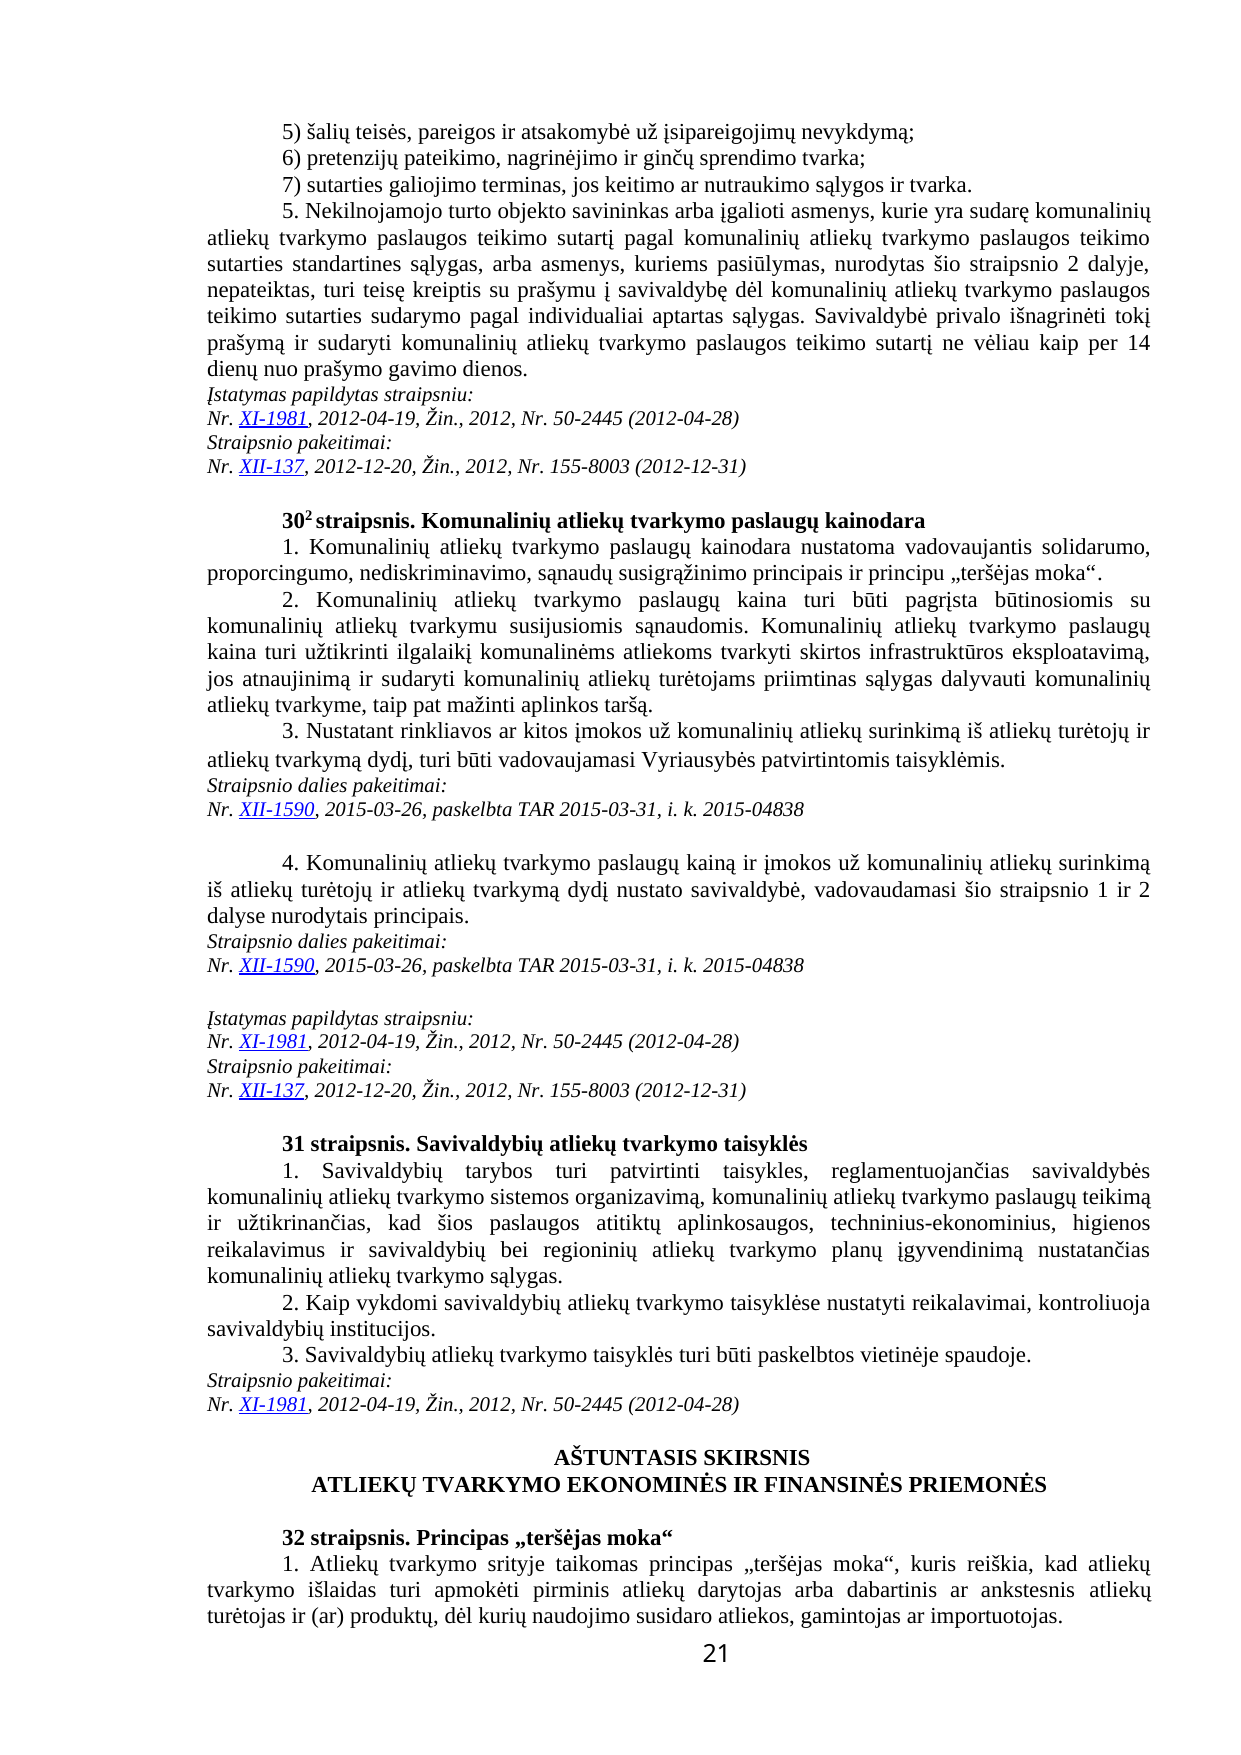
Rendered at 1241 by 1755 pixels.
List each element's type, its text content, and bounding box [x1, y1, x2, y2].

text Nr. XI-1981, 2012-04-19, Žin., 2012, Nr. 50-2445 (2012-04-28) [207, 1392, 1152, 1416]
text 1. Atliekų tvarkymo srityje taikomas principas „teršėjas moka“, kuris reiškia, kad atliekų tvarkymo išlaidas turi apmokėti pirminis atliekų darytojas arba dabartinis ar ankstesnis atliekų turėtojas ir (ar) produktų, dėl kurių naudojimo susidaro atliekos, gamintojas ar importuotojas. [207, 1550, 1152, 1629]
text 1. Komunalinių atliekų tvarkymo paslaugų kainodara nustatoma vadovaujantis solidarumo, proporcingumo, nediskriminavimo, sąnaudų susigrąžinimo principais ir principu „teršėjas moka“. [207, 533, 1152, 586]
text 31 straipsnis. Savivaldybių atliekų tvarkymo taisyklės [207, 1130, 1152, 1157]
text Nr. XII-137, 2012-12-20, Žin., 2012, Nr. 155-8003 (2012-12-31) [207, 1078, 1152, 1102]
text Nr. XII-1590, 2015-03-26, paskelbta TAR 2015-03-31, i. k. 2015-04838 [207, 953, 1152, 977]
text Nr. XI-1981, 2012-04-19, Žin., 2012, Nr. 50-2445 (2012-04-28) [207, 406, 1152, 430]
text Nr. XII-1590, 2015-03-26, paskelbta TAR 2015-03-31, i. k. 2015-04838 [207, 797, 1152, 821]
text 3. Savivaldybių atliekų tvarkymo taisyklės turi būti paskelbtos vietinėje spaudoje. [207, 1341, 1152, 1368]
text 7) sutarties galiojimo terminas, jos keitimo ar nutraukimo sąlygos ir tvarka. [207, 171, 1152, 197]
text 32 straipsnis. Principas „teršėjas moka“ [207, 1523, 1152, 1550]
text 4. Komunalinių atliekų tvarkymo paslaugų kainą ir įmokos už komunalinių atliekų surinkimą iš atliekų turėtojų ir atliekų tvarkymą dydį nustato savivaldybė, vadovaudamasi šio straipsnio 1 ir 2 dalyse nurodytais principais. [207, 849, 1152, 928]
text Nr. XI-1981, 2012-04-19, Žin., 2012, Nr. 50-2445 (2012-04-28) [207, 1029, 1152, 1053]
text Nr. XII-137, 2012-12-20, Žin., 2012, Nr. 155-8003 (2012-12-31) [207, 454, 1152, 478]
text Straipsnio dalies pakeitimai: [207, 928, 1152, 953]
text 5) šalių teisės, pareigos ir atsakomybė už įsipareigojimų nevykdymą; [207, 118, 1152, 144]
text Įstatymas papildytas straipsniu: [207, 382, 1152, 406]
text 6) pretenzijų pateikimo, nagrinėjimo ir ginčų sprendimo tvarka; [207, 144, 1152, 171]
text 5. Nekilnojamojo turto objekto savininkas arba įgalioti asmenys, kurie yra sudarę komunalinių atliekų tvarkymo paslaugos teikimo sutartį pagal komunalinių atliekų tvarkymo paslaugos teikimo sutarties standartines sąlygas, arba asmenys, kuriems pasiūlymas, nurodytas šio straipsnio 2 dalyje, nepateiktas, turi teisę kreiptis su prašymu į savivaldybę dėl komunalinių atliekų tvarkymo paslaugos teikimo sutarties sudarymo pagal individualiai aptartas sąlygas. Savivaldybė privalo išnagrinėti tokį prašymą ir sudaryti komunalinių atliekų tvarkymo paslaugos teikimo sutartį ne vėliau kaip per 14 dienų nuo prašymo gavimo dienos. [207, 197, 1152, 382]
text 2. Kaip vykdomi savivaldybių atliekų tvarkymo taisyklėse nustatyti reikalavimai, kontroliuoja savivaldybių institucijos. [207, 1288, 1152, 1341]
text Įstatymas papildytas straipsniu: [207, 1005, 1152, 1029]
text 2. Komunalinių atliekų tvarkymo paslaugų kaina turi būti pagrįsta būtinosiomis su komunalinių atliekų tvarkymu susijusiomis sąnaudomis. Komunalinių atliekų tvarkymo paslaugų kaina turi užtikrinti ilgalaikį komunalinėms atliekoms tvarkyti skirtos infrastruktūros eksploatavimą, jos atnaujinimą ir sudaryti komunalinių atliekų turėtojams priimtinas sąlygas dalyvauti komunalinių atliekų tvarkyme, taip pat mažinti aplinkos taršą. [207, 586, 1152, 717]
text Straipsnio pakeitimai: [207, 1368, 1152, 1392]
text 302 straipsnis. Komunalinių atliekų tvarkymo paslaugų kainodara [207, 507, 1152, 533]
text 1. Savivaldybių tarybos turi patvirtinti taisykles, reglamentuojančias savivaldybės komunalinių atliekų tvarkymo sistemos organizavimą, komunalinių atliekų tvarkymo paslaugų teikimą ir užtikrinančias, kad šios paslaugos atitiktų aplinkosaugos, techninius-ekonominius, higienos reikalavimus ir savivaldybių bei regioninių atliekų tvarkymo planų įgyvendinimą nustatančias komunalinių atliekų tvarkymo sąlygas. [207, 1157, 1152, 1288]
text 3. Nustatant rinkliavos ar kitos įmokos už komunalinių atliekų surinkimą iš atliekų turėtojų ir atliekų tvarkymą dydį, turi būti vadovaujamasi Vyriausybės patvirtintomis taisyklėmis. [207, 717, 1152, 773]
text Straipsnio dalies pakeitimai: [207, 773, 1152, 797]
text Straipsnio pakeitimai: [207, 1053, 1152, 1078]
text Straipsnio pakeitimai: [207, 430, 1152, 454]
text ATLIEKŲ TVARKYMO EKONOMINĖS IR FINANSINĖS PRIEMONĖS [207, 1471, 1152, 1497]
subtitle aštuntasis skirsnis [207, 1444, 1152, 1471]
